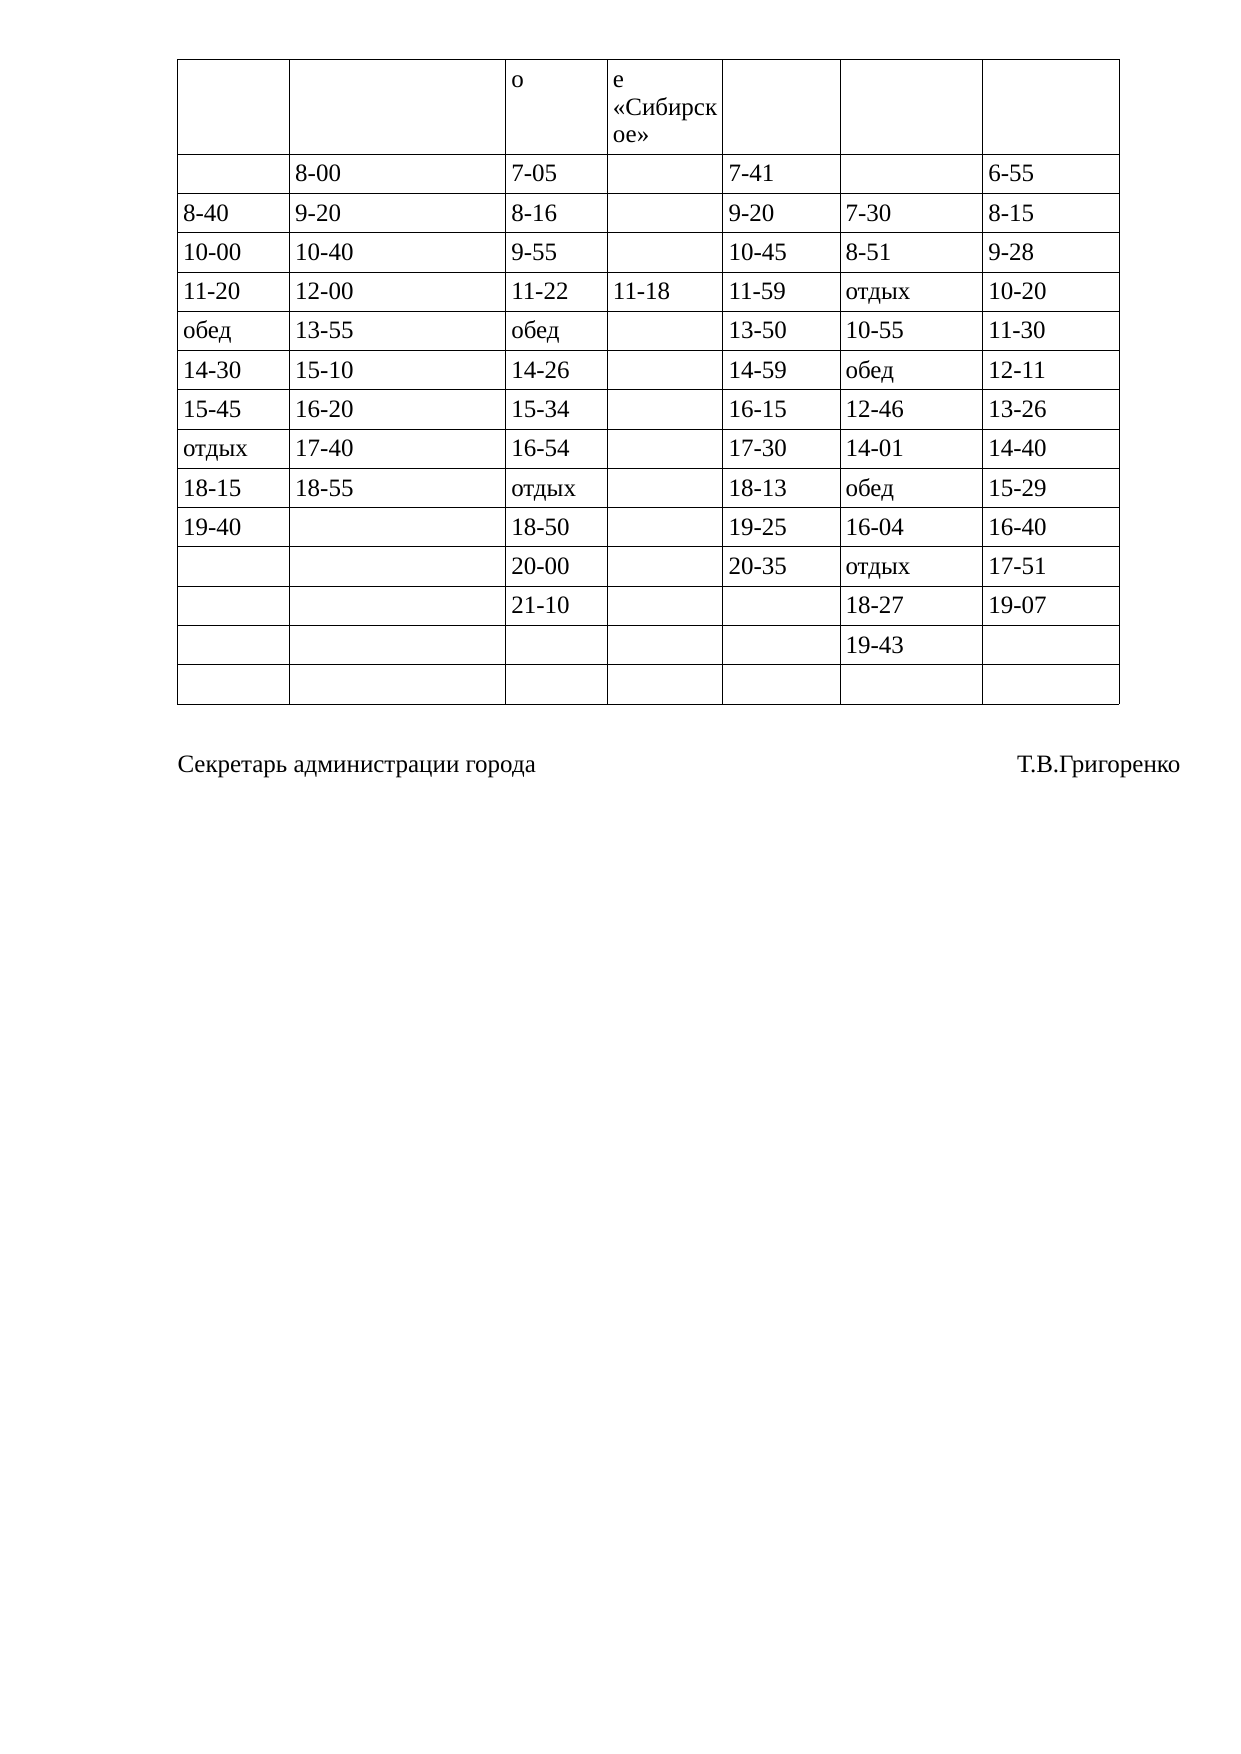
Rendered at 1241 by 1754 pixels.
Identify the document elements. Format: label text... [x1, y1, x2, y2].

table_cell обед [506, 312, 607, 350]
table_cell [723, 665, 840, 703]
table_cell обед [841, 351, 982, 389]
table_cell [608, 194, 722, 232]
table_header [983, 60, 1119, 154]
table_cell 13-26 [983, 390, 1119, 429]
table_cell 10-40 [290, 233, 505, 272]
table_cell [506, 665, 607, 703]
table_cell [983, 626, 1119, 664]
table_cell 18-50 [506, 508, 607, 546]
table_cell 12-00 [290, 273, 505, 311]
table_cell [608, 351, 722, 389]
table_cell 14-26 [506, 351, 607, 389]
table_cell [723, 587, 840, 625]
table_cell 20-00 [506, 547, 607, 586]
table_cell отдых [841, 547, 982, 586]
table_cell 9-20 [290, 194, 505, 232]
table_cell 14-30 [178, 351, 289, 389]
table_header [723, 60, 840, 154]
table_cell 7-41 [723, 155, 840, 193]
table_cell 8-16 [506, 194, 607, 232]
table_cell [983, 665, 1119, 703]
table_cell [178, 547, 289, 586]
table_cell 18-15 [178, 469, 289, 507]
table_cell [608, 312, 722, 350]
table_cell [608, 665, 722, 703]
table_cell 14-01 [841, 430, 982, 468]
table_cell 17-51 [983, 547, 1119, 586]
table_cell 10-20 [983, 273, 1119, 311]
table_cell 16-54 [506, 430, 607, 468]
table_cell 15-45 [178, 390, 289, 429]
table_cell 20-35 [723, 547, 840, 586]
table_cell обед [841, 469, 982, 507]
table_cell 9-55 [506, 233, 607, 272]
table_cell 11-22 [506, 273, 607, 311]
table_cell 18-55 [290, 469, 505, 507]
table_cell [608, 390, 722, 429]
table_cell 14-40 [983, 430, 1119, 468]
table_cell 16-04 [841, 508, 982, 546]
table_cell 16-20 [290, 390, 505, 429]
table_cell 18-27 [841, 587, 982, 625]
table_cell [290, 587, 505, 625]
table_cell 7-30 [841, 194, 982, 232]
table_cell [178, 626, 289, 664]
table_cell обед [178, 312, 289, 350]
table_cell 8-15 [983, 194, 1119, 232]
table_cell [608, 469, 722, 507]
table_cell [608, 626, 722, 664]
table_cell 21-10 [506, 587, 607, 625]
table_cell [290, 547, 505, 586]
table_header е «Сибирское» [608, 60, 722, 154]
table_cell 10-45 [723, 233, 840, 272]
table_header о [506, 60, 607, 154]
table_header [841, 60, 982, 154]
table_cell 7-05 [506, 155, 607, 193]
table_cell отдых [178, 430, 289, 468]
table_cell 13-50 [723, 312, 840, 350]
table_cell 8-40 [178, 194, 289, 232]
table_cell 19-40 [178, 508, 289, 546]
table_cell 9-20 [723, 194, 840, 232]
table_cell [841, 155, 982, 193]
table_header [290, 60, 505, 154]
table_cell 16-40 [983, 508, 1119, 546]
table_cell 15-10 [290, 351, 505, 389]
table_cell 11-59 [723, 273, 840, 311]
table_cell [608, 547, 722, 586]
table_cell [290, 508, 505, 546]
table_cell [178, 155, 289, 193]
table_cell 8-51 [841, 233, 982, 272]
table_cell 11-30 [983, 312, 1119, 350]
table_cell [608, 155, 722, 193]
table_cell 9-28 [983, 233, 1119, 272]
table_cell 15-34 [506, 390, 607, 429]
table_cell [608, 508, 722, 546]
table_cell 12-11 [983, 351, 1119, 389]
table_cell отдых [506, 469, 607, 507]
table_cell 18-13 [723, 469, 840, 507]
text Секретарь администрации города Т.В.Григоренко [177, 750, 1181, 778]
table_cell 8-00 [290, 155, 505, 193]
table_cell [290, 626, 505, 664]
table_cell 17-30 [723, 430, 840, 468]
table_cell [608, 430, 722, 468]
table_cell [178, 587, 289, 625]
table_cell 19-07 [983, 587, 1119, 625]
table_cell [723, 626, 840, 664]
table_cell 15-29 [983, 469, 1119, 507]
table_cell [506, 626, 607, 664]
table_cell 10-55 [841, 312, 982, 350]
table_cell [178, 665, 289, 703]
table_cell [841, 665, 982, 703]
table_cell [608, 587, 722, 625]
table_cell 11-18 [608, 273, 722, 311]
table_cell [608, 233, 722, 272]
table_cell 11-20 [178, 273, 289, 311]
table_cell 12-46 [841, 390, 982, 429]
table_cell 10-00 [178, 233, 289, 272]
table_cell 17-40 [290, 430, 505, 468]
table_cell 19-43 [841, 626, 982, 664]
table_cell [290, 665, 505, 703]
table_cell 13-55 [290, 312, 505, 350]
table_cell 16-15 [723, 390, 840, 429]
table_header [178, 60, 289, 154]
table_cell отдых [841, 273, 982, 311]
table_cell 14-59 [723, 351, 840, 389]
table_cell 19-25 [723, 508, 840, 546]
table_cell 6-55 [983, 155, 1119, 193]
